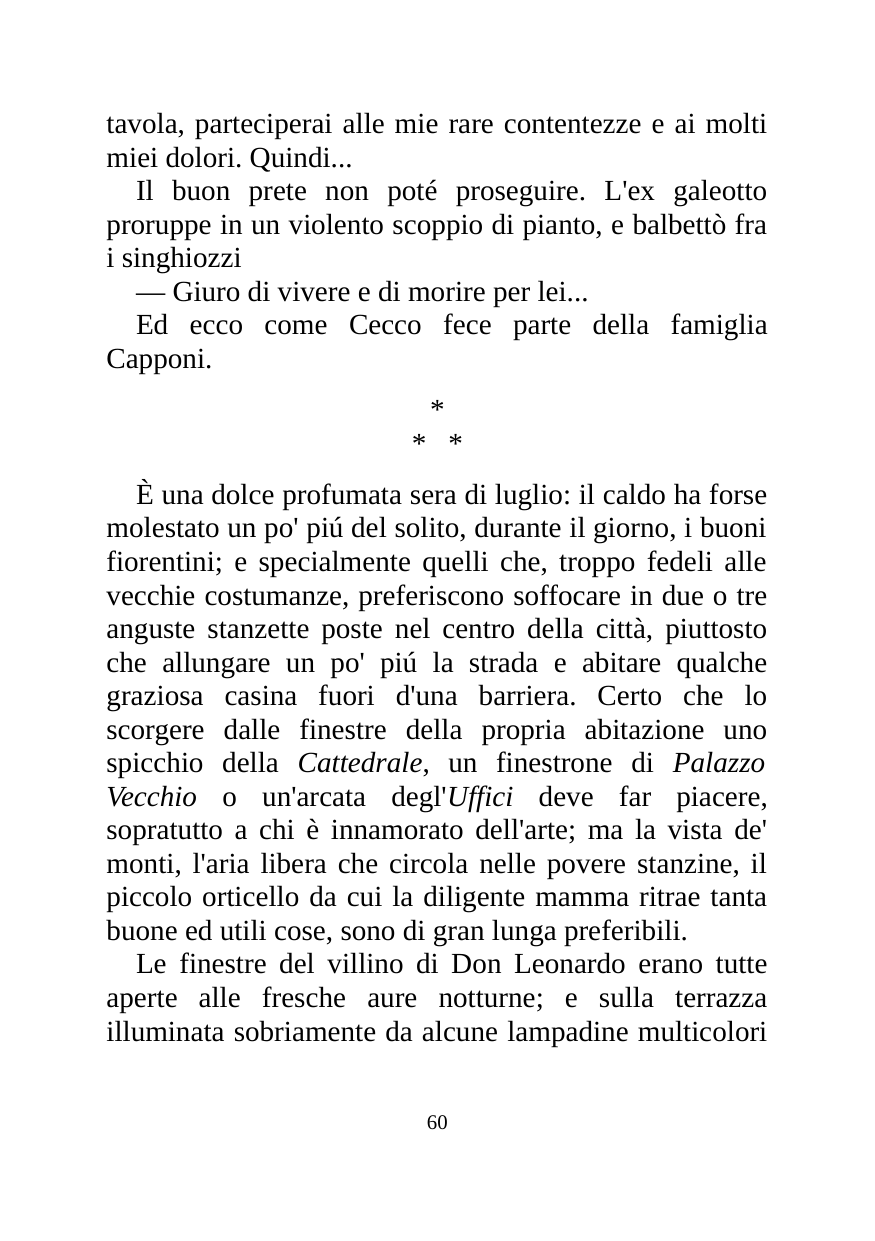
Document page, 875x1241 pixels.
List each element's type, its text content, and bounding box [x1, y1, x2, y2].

text Ed ecco come Cecco fece parte della famiglia Capponi. [106, 307, 768, 374]
text * * * [106, 392, 768, 459]
text tavola, parteciperai alle mie rare contentezze e ai molti miei dolori. Quindi... [106, 106, 768, 173]
text È una dolce profumata sera di luglio: il caldo ha forse molestato un po' piú del solito, durante il giorno, i buoni fiorentini; e specialmente quelli che, troppo fedeli alle vecchie costumanze, preferiscono soffocare in due o tre anguste stanzette poste nel centro della città, piuttosto che allungare un po' piú la strada e abitare qualche graziosa casina fuori d'una barriera. Certo che lo scorgere dalle finestre della propria abitazione uno spicchio della Cattedrale, un finestrone di Palazzo Vecchio o un'arcata degl'Uffici deve far piacere, sopratutto a chi è innamorato dell'arte; ma la vista de' monti, l'aria libera che circola nelle povere stanzine, il piccolo orticello da cui la diligente mamma ritrae tanta buone ed utili cose, sono di gran lunga preferibili. [106, 477, 768, 947]
text Le finestre del villino di Don Leonardo erano tutte aperte alle fresche aure notturne; e sulla terrazza illuminata sobriamente da alcune lampadine multicolori [106, 947, 768, 1047]
text Il buon prete non poté proseguire. L'ex galeotto proruppe in un violento scoppio di pianto, e balbettò fra i singhiozzi [106, 173, 768, 274]
text — Giuro di vivere e di morire per lei... [106, 274, 768, 307]
